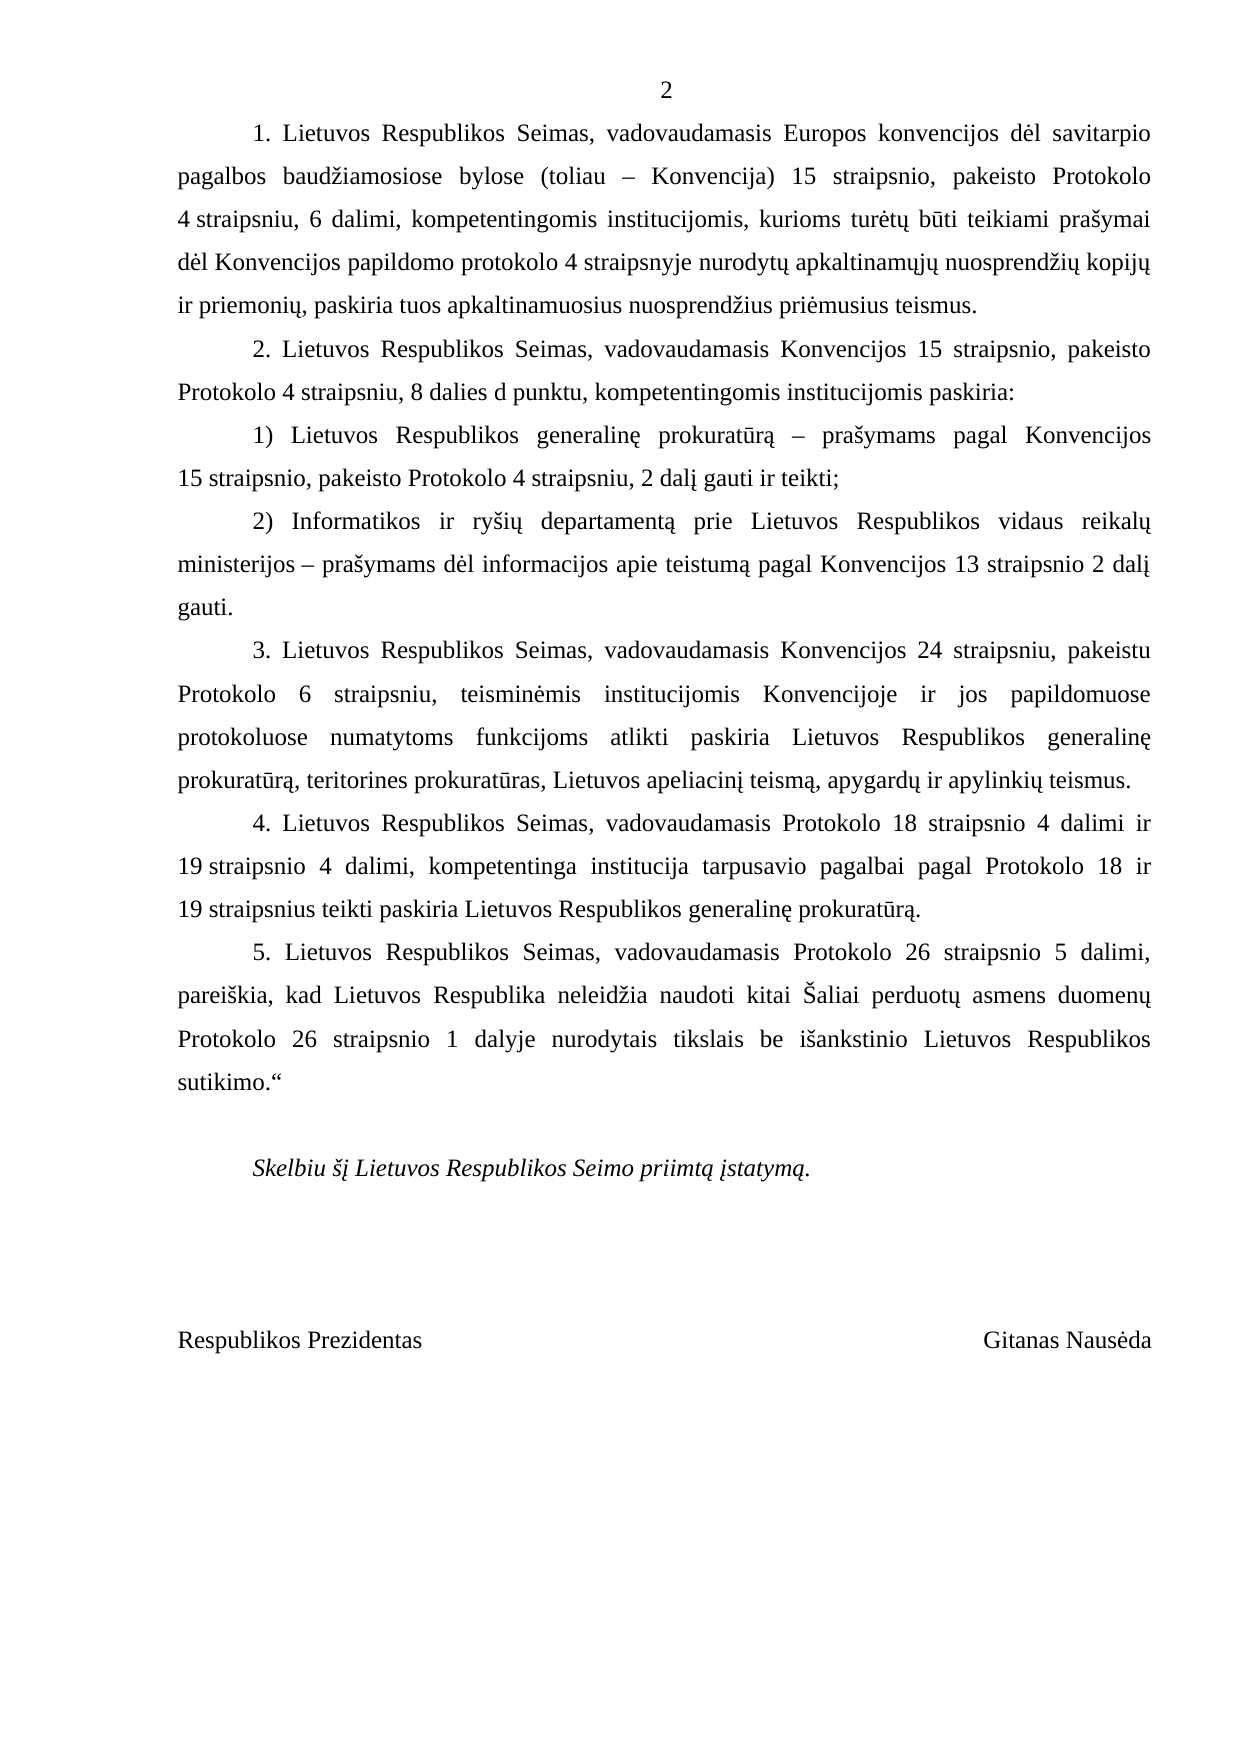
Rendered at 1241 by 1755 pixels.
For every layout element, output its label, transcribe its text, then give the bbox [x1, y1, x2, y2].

text 3. Lietuvos Respublikos Seimas, vadovaudamasis Konvencijos 24 straipsniu, pakeistu Protokolo 6 straipsniu, teisminėmis institucijomis Konvencijoje ir jos papildomuose protokoluose numatytoms funkcijoms atlikti paskiria Lietuvos Respublikos generalinę prokuratūrą, teritorines prokuratūras, Lietuvos apeliacinį teismą, apygardų ir apylinkių teismus. [177, 636, 1152, 794]
text 2) Informatikos ir ryšių departamentą prie Lietuvos Respublikos vidaus reikalų ministerijos – prašymams dėl informacijos apie teistumą pagal Konvencijos 13 straipsnio 2 dalį gauti. [177, 506, 1152, 621]
text Skelbiu šį Lietuvos Respublikos Seimo priimtą įstatymą. [177, 1153, 1152, 1182]
text Respublikos Prezidentas Gitanas Nausėda [177, 1326, 1152, 1354]
text 1. Lietuvos Respublikos Seimas, vadovaudamasis Europos konvencijos dėl savitarpio pagalbos baudžiamosiose bylose (toliau – Konvencija) 15 straipsnio, pakeisto Protokolo 4 straipsniu, 6 dalimi, kompetentingomis institucijomis, kurioms turėtų būti teikiami prašymai dėl Konvencijos papildomo protokolo 4 straipsnyje nurodytų apkaltinamųjų nuosprendžių kopijų ir priemonių, paskiria tuos apkaltinamuosius nuosprendžius priėmusius teismus. [177, 118, 1152, 319]
text 1) Lietuvos Respublikos generalinę prokuratūrą – prašymams pagal Konvencijos 15 straipsnio, pakeisto Protokolo 4 straipsniu, 2 dalį gauti ir teikti; [177, 420, 1152, 492]
text 2. Lietuvos Respublikos Seimas, vadovaudamasis Konvencijos 15 straipsnio, pakeisto Protokolo 4 straipsniu, 8 dalies d punktu, kompetentingomis institucijomis paskiria: [177, 334, 1152, 406]
text 4. Lietuvos Respublikos Seimas, vadovaudamasis Protokolo 18 straipsnio 4 dalimi ir 19 straipsnio 4 dalimi, kompetentinga institucija tarpusavio pagalbai pagal Protokolo 18 ir 19 straipsnius teikti paskiria Lietuvos Respublikos generalinę prokuratūrą. [177, 808, 1152, 923]
text 5. Lietuvos Respublikos Seimas, vadovaudamasis Protokolo 26 straipsnio 5 dalimi, pareiškia, kad Lietuvos Respublika neleidžia naudoti kitai Šaliai perduotų asmens duomenų Protokolo 26 straipsnio 1 dalyje nurodytais tikslais be išankstinio Lietuvos Respublikos sutikimo.“ [177, 937, 1152, 1096]
